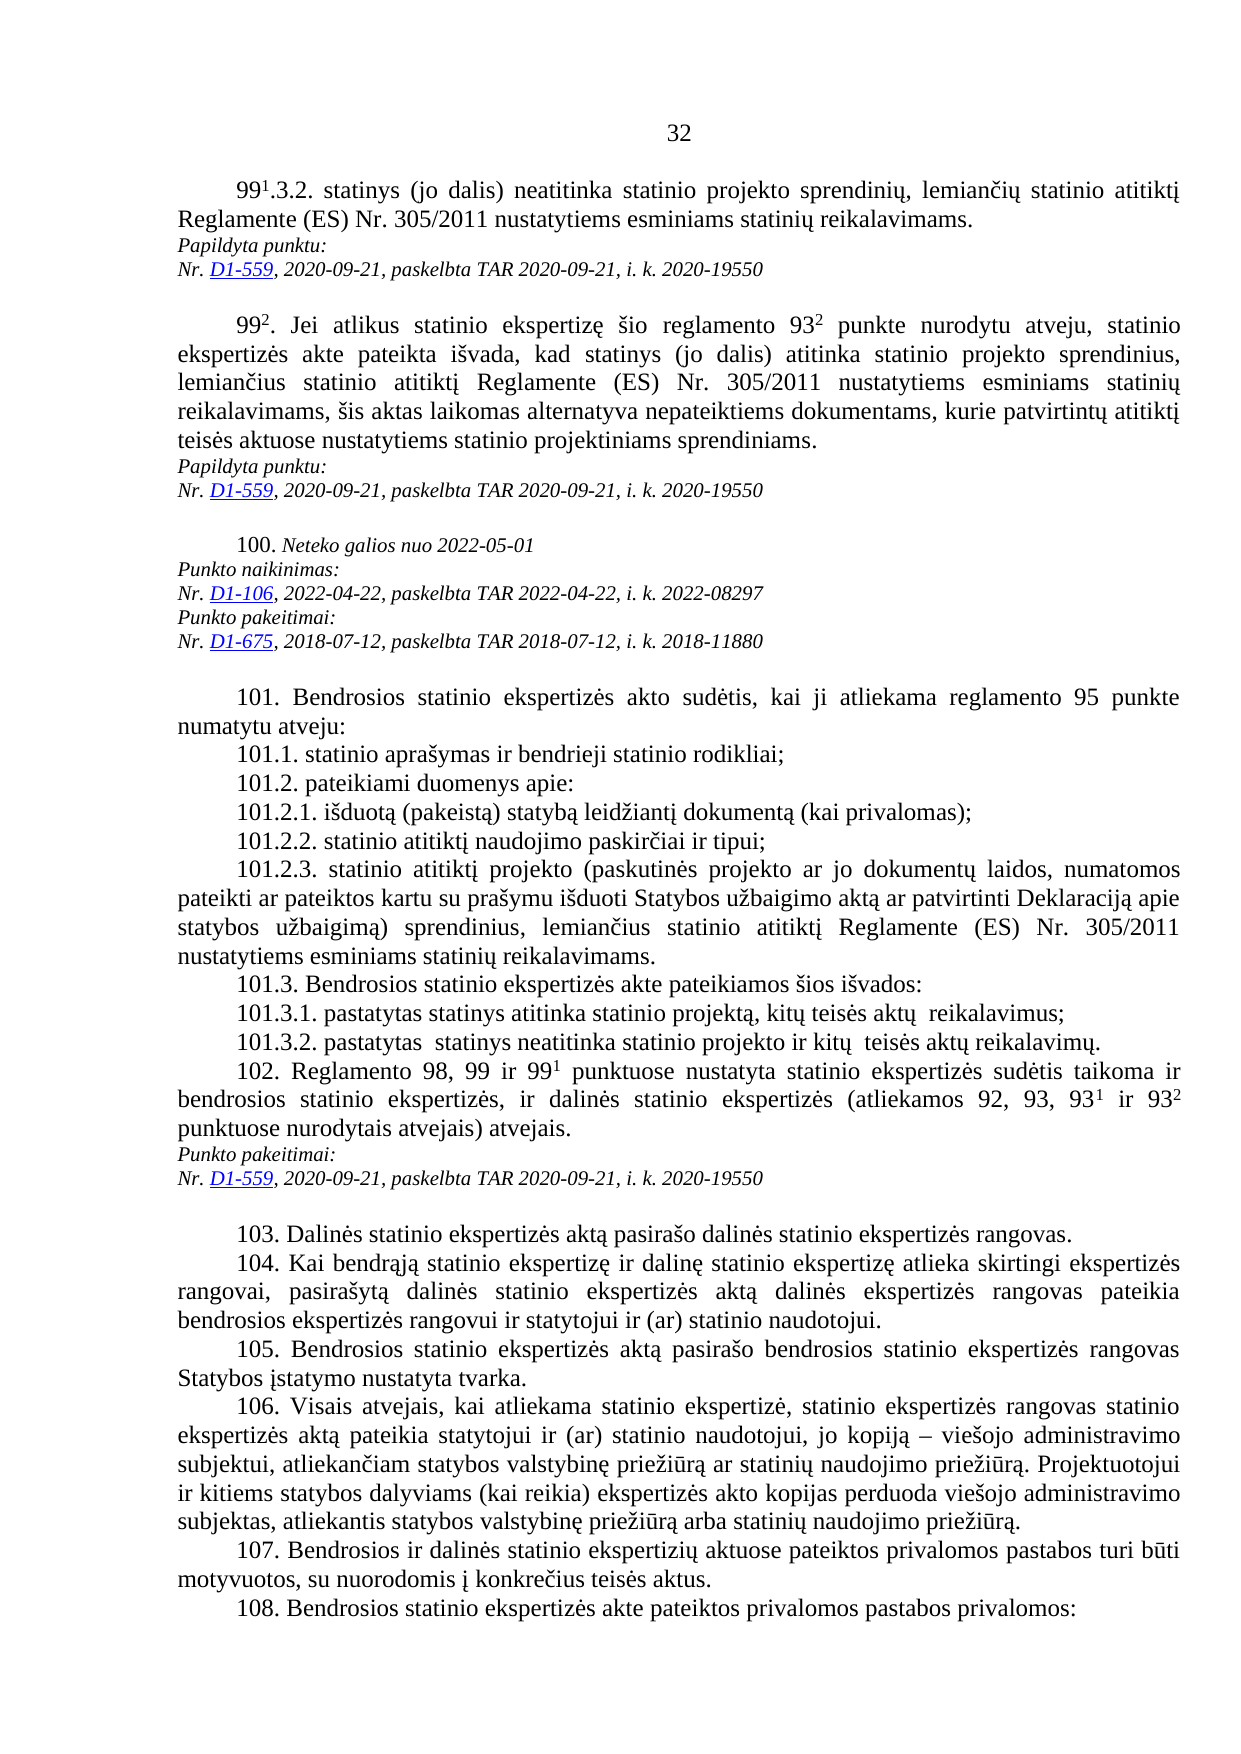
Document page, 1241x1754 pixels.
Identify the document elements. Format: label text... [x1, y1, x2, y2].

text 101.3.1. pastatytas statinys atitinka statinio projektą, kitų teisės aktų reikalavimus; [177, 998, 1181, 1027]
text 107. Bendrosios ir dalinės statinio ekspertizių aktuose pateiktos privalomos pastabos turi būti motyvuotos, su nuorodomis į konkrečius teisės aktus. [177, 1535, 1181, 1593]
text 103. Dalinės statinio ekspertizės aktą pasirašo dalinės statinio ekspertizės rangovas. [177, 1219, 1181, 1248]
text Nr. D1-559, 2020-09-21, paskelbta TAR 2020-09-21, i. k. 2020-19550 [177, 257, 1181, 281]
text 101.3.2. pastatytas statinys neatitinka statinio projekto ir kitų teisės aktų reikalavimų. [177, 1027, 1181, 1056]
text 100. Neteko galios nuo 2022-05-01 [177, 531, 1181, 557]
text Papildyta punktu: [177, 233, 1181, 257]
text Punkto pakeitimai: [177, 605, 1181, 629]
text Nr. D1-106, 2022-04-22, paskelbta TAR 2022-04-22, i. k. 2022-08297 [177, 581, 1181, 605]
text 991.3.2. statinys (jo dalis) neatitinka statinio projekto sprendinių, lemiančių statinio atitiktį Reglamente (ES) Nr. 305/2011 nustatytiems esminiams statinių reikalavimams. [177, 176, 1181, 233]
text Punkto naikinimas: [177, 557, 1181, 581]
text Nr. D1-559, 2020-09-21, paskelbta TAR 2020-09-21, i. k. 2020-19550 [177, 478, 1181, 502]
text 105. Bendrosios statinio ekspertizės aktą pasirašo bendrosios statinio ekspertizės rangovas Statybos įstatymo nustatyta tvarka. [177, 1334, 1181, 1391]
text 102. Reglamento 98, 99 ir 991 punktuose nustatyta statinio ekspertizės sudėtis taikoma ir bendrosios statinio ekspertizės, ir dalinės statinio ekspertizės (atliekamos 92, 93, 931 ir 932 punktuose nurodytais atvejais) atvejais. [177, 1056, 1181, 1142]
text 108. Bendrosios statinio ekspertizės akte pateiktos privalomos pastabos privalomos: [177, 1593, 1181, 1621]
text 106. Visais atvejais, kai atliekama statinio ekspertizė, statinio ekspertizės rangovas statinio ekspertizės aktą pateikia statytojui ir (ar) statinio naudotojui, jo kopiją – viešojo administravimo subjektui, atliekančiam statybos valstybinę priežiūrą ar statinių naudojimo priežiūrą. Projektuotojui ir kitiems statybos dalyviams (kai reikia) ekspertizės akto kopijas perduoda viešojo administravimo subjektas, atliekantis statybos valstybinę priežiūrą arba statinių naudojimo priežiūrą. [177, 1391, 1181, 1535]
text 101.1. statinio aprašymas ir bendrieji statinio rodikliai; [177, 739, 1181, 768]
text Nr. D1-559, 2020-09-21, paskelbta TAR 2020-09-21, i. k. 2020-19550 [177, 1166, 1181, 1190]
text 101.2.1. išduotą (pakeistą) statybą leidžiantį dokumentą (kai privalomas); [177, 797, 1181, 826]
text 101.2.2. statinio atitiktį naudojimo paskirčiai ir tipui; [177, 826, 1181, 854]
text Nr. D1-675, 2018-07-12, paskelbta TAR 2018-07-12, i. k. 2018-11880 [177, 629, 1181, 653]
text 104. Kai bendrąją statinio ekspertizę ir dalinę statinio ekspertizę atlieka skirtingi ekspertizės rangovai, pasirašytą dalinės statinio ekspertizės aktą dalinės ekspertizės rangovas pateikia bendrosios ekspertizės rangovui ir statytojui ir (ar) statinio naudotojui. [177, 1248, 1181, 1334]
text Punkto pakeitimai: [177, 1142, 1181, 1166]
text Papildyta punktu: [177, 454, 1181, 478]
text 992. Jei atlikus statinio ekspertizę šio reglamento 932 punkte nurodytu atveju, statinio ekspertizės akte pateikta išvada, kad statinys (jo dalis) atitinka statinio projekto sprendinius, lemiančius statinio atitiktį Reglamente (ES) Nr. 305/2011 nustatytiems esminiams statinių reikalavimams, šis aktas laikomas alternatyva nepateiktiems dokumentams, kurie patvirtintų atitiktį teisės aktuose nustatytiems statinio projektiniams sprendiniams. [177, 310, 1181, 454]
text 101. Bendrosios statinio ekspertizės akto sudėtis, kai ji atliekama reglamento 95 punkte numatytu atveju: [177, 682, 1181, 739]
text 101.2. pateikiami duomenys apie: [177, 768, 1181, 797]
text 101.2.3. statinio atitiktį projekto (paskutinės projekto ar jo dokumentų laidos, numatomos pateikti ar pateiktos kartu su prašymu išduoti Statybos užbaigimo aktą ar patvirtinti Deklaraciją apie statybos užbaigimą) sprendinius, lemiančius statinio atitiktį Reglamente (ES) Nr. 305/2011 nustatytiems esminiams statinių reikalavimams. [177, 854, 1181, 969]
text 101.3. Bendrosios statinio ekspertizės akte pateikiamos šios išvados: [177, 969, 1181, 998]
